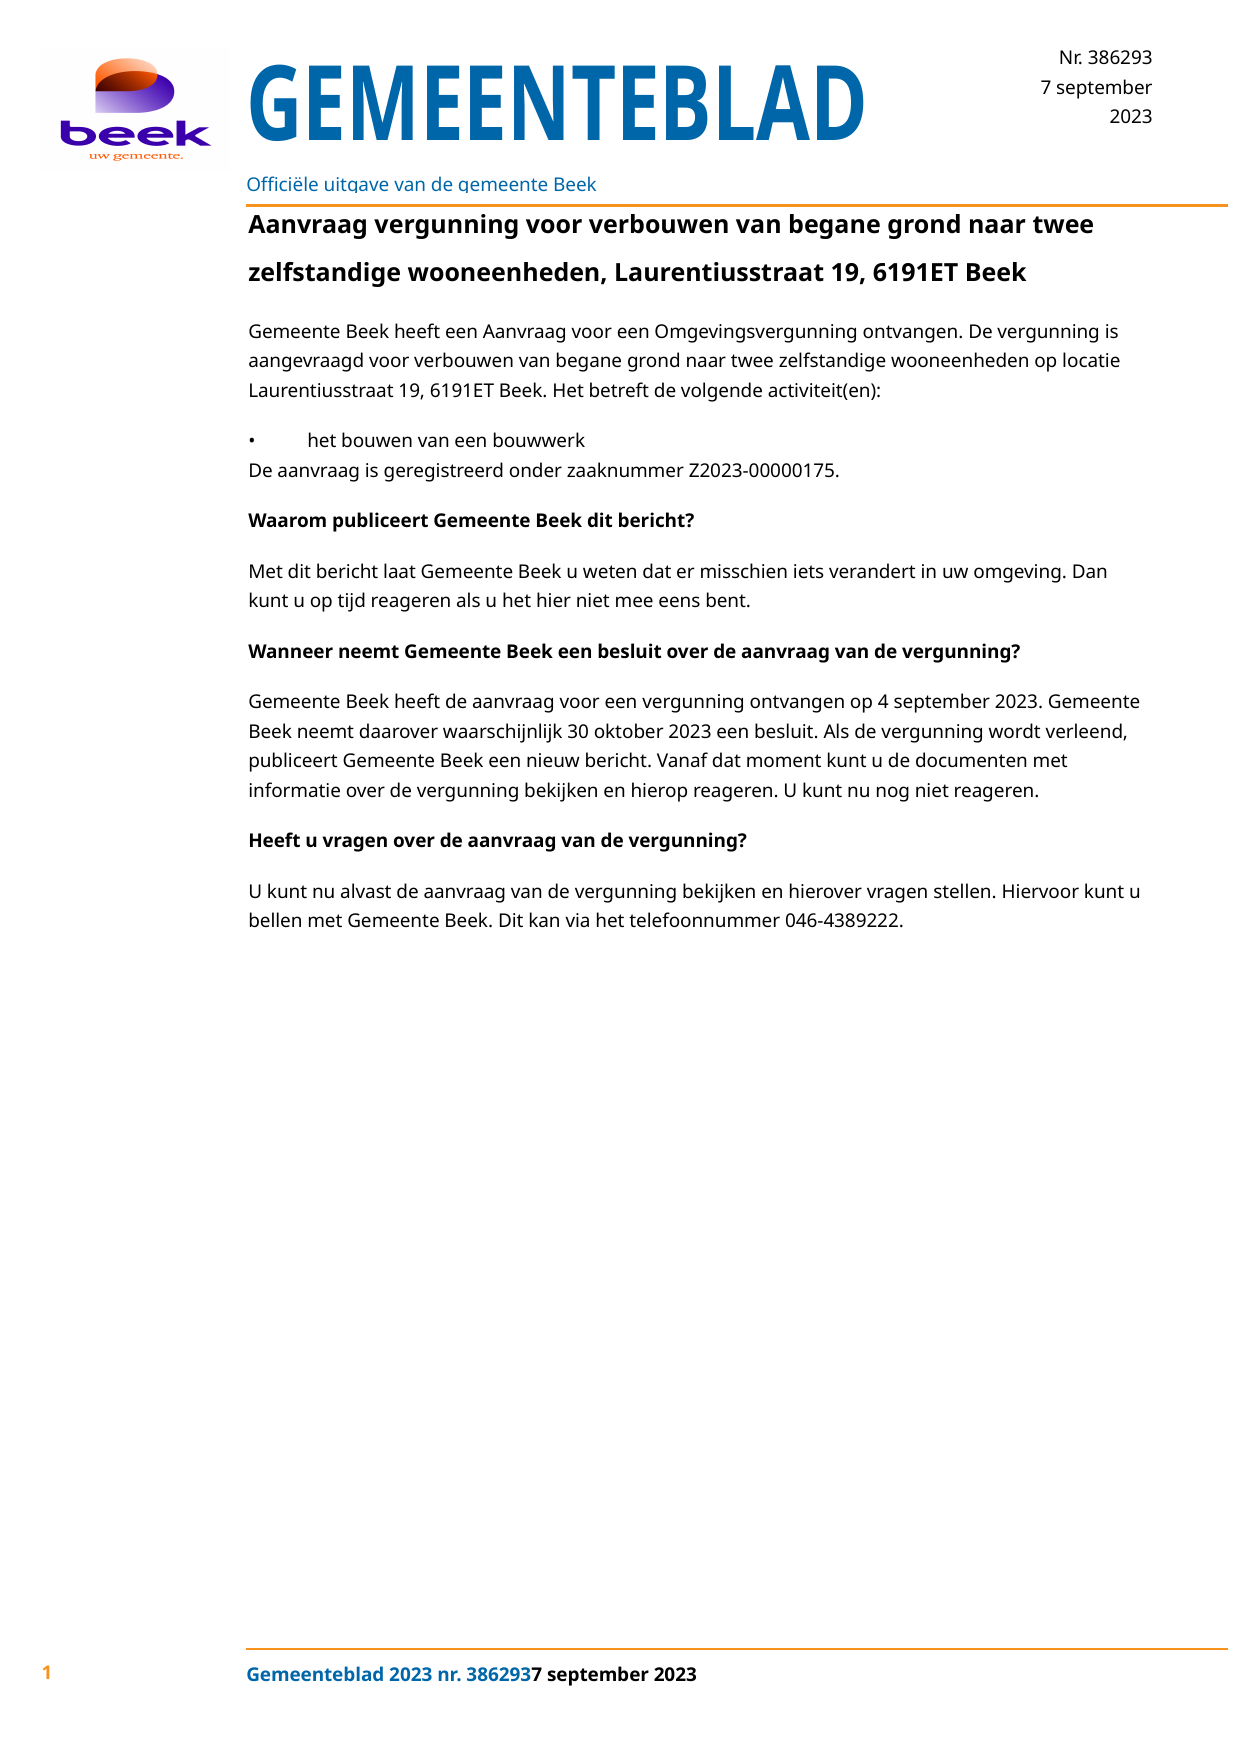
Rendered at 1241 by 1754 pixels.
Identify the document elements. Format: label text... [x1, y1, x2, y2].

text Aanvraag vergunning voor verbouwen van begane grond naar twee zelfstandige wooneenheden, Laurentiusstraat 19, 6191ET Beek [248, 207, 1152, 288]
text De aanvraag is geregistreerd onder zaaknummer Z2023-00000175. [248, 457, 1152, 483]
picture [41, 47, 231, 172]
text Heeft u vragen over de aanvraag van de vergunning? [248, 827, 1152, 853]
list het bouwen van een bouwwerk [248, 427, 1152, 453]
text Waarom publiceert Gemeente Beek dit bericht? [248, 507, 1152, 533]
text Met dit bericht laat Gemeente Beek u weten dat er misschien iets verandert in uw omgeving. Dan kunt u op tijd reageren als u het hier niet mee eens bent. [248, 558, 1152, 613]
text U kunt nu alvast de aanvraag van de vergunning bekijken en hierover vragen stellen. Hiervoor kunt u bellen met Gemeente Beek. Dit kan via het telefoonnummer 046-4389222. [248, 878, 1152, 933]
text Wanneer neemt Gemeente Beek een besluit over de aanvraag van de vergunning? [248, 638, 1152, 664]
text Gemeente Beek heeft de aanvraag voor een vergunning ontvangen op 4 september 2023. Gemeente Beek neemt daarover waarschijnlijk 30 oktober 2023 een besluit. Als de vergunning wordt verleend, publiceert Gemeente Beek een nieuw bericht. Vanaf dat moment kunt u de documenten met informatie over de vergunning bekijken en hierop reageren. U kunt nu nog niet reageren. [248, 688, 1152, 803]
text Gemeente Beek heeft een Aanvraag voor een Omgevingsvergunning ontvangen. De vergunning is aangevraagd voor verbouwen van begane grond naar twee zelfstandige wooneenheden op locatie Laurentiusstraat 19, 6191ET Beek. Het betreft de volgende activiteit(en): [248, 318, 1152, 403]
